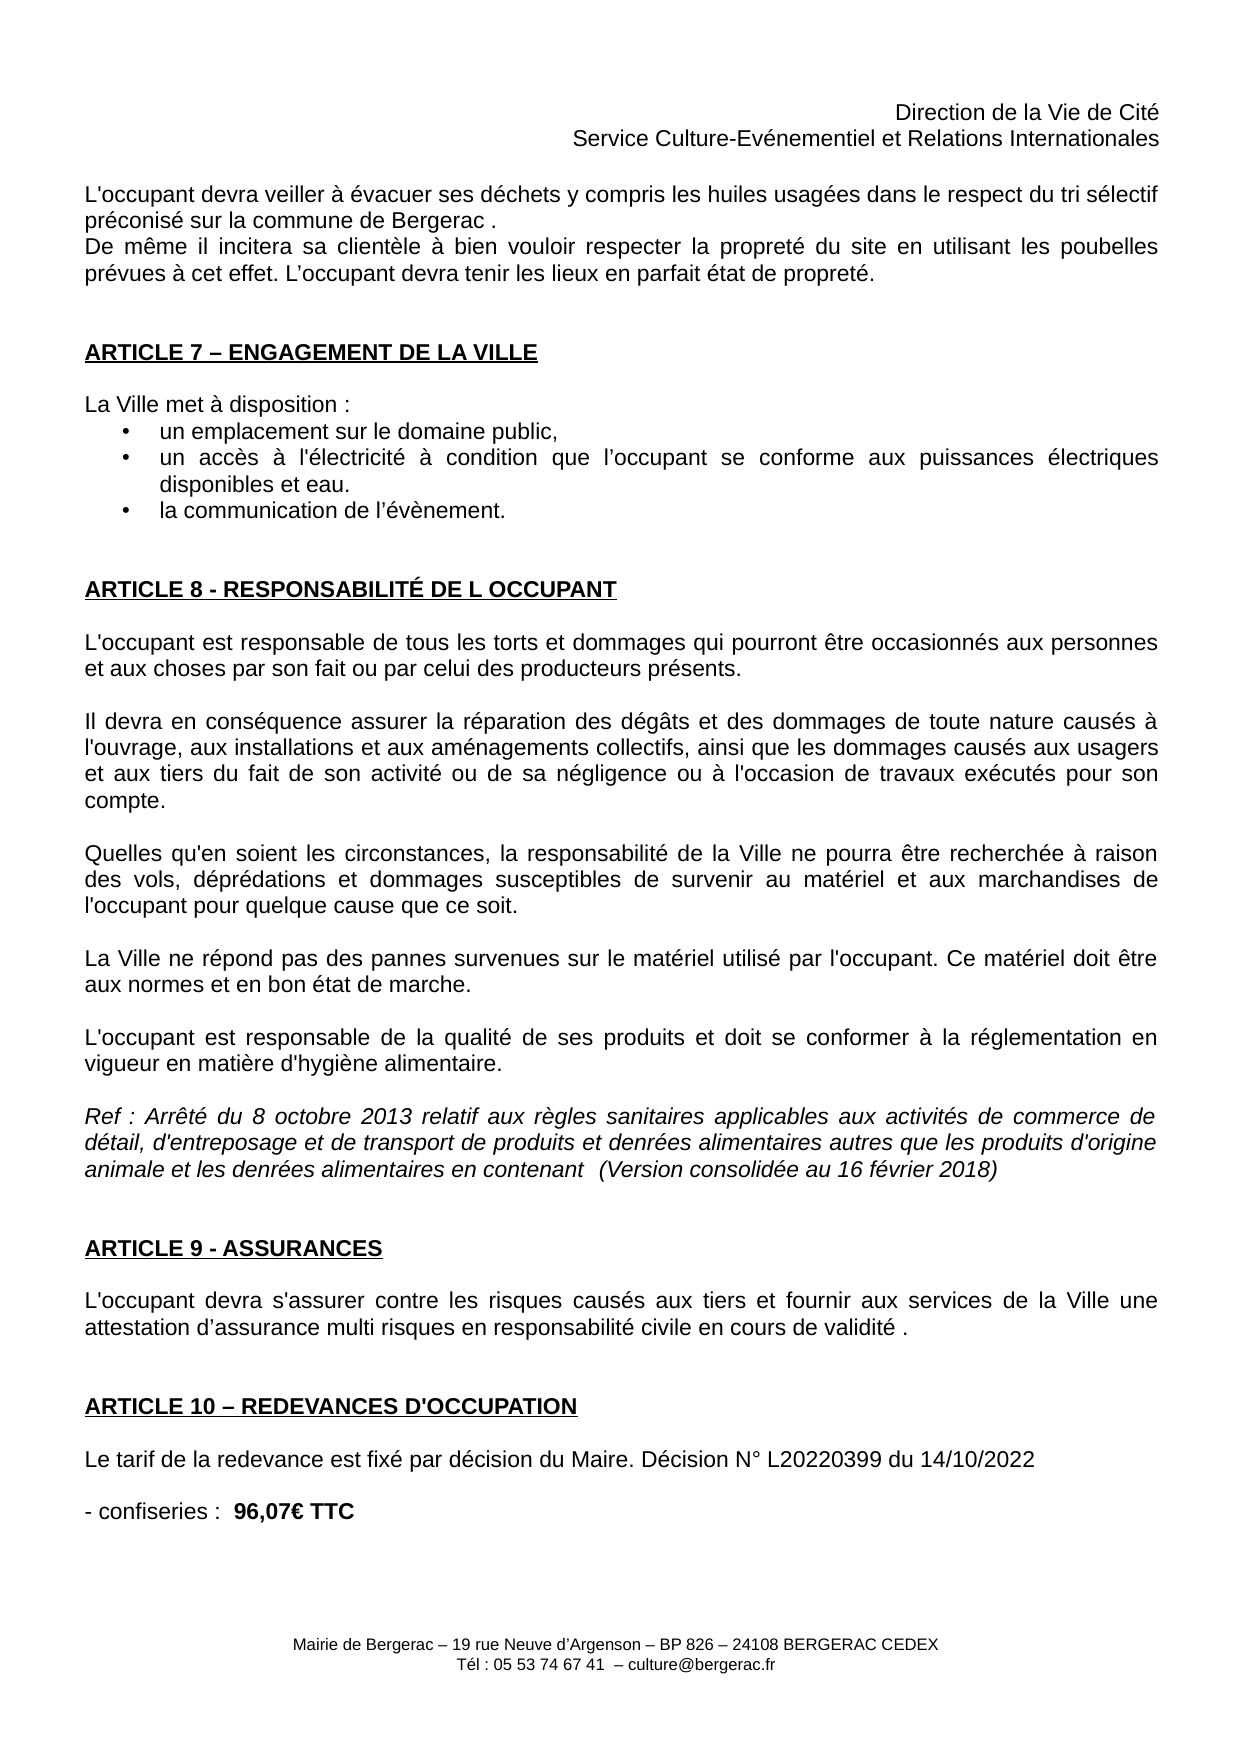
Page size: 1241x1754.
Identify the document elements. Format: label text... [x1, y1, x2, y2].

text L'occupant devra veiller à évacuer ses déchets y compris les huiles usagées dans le respect du tri sélectif préconisé sur la commune de Bergerac . [84, 181, 1159, 233]
text L'occupant est responsable de la qualité de ses produits et doit se conformer à la réglementation en vigueur en matière d'hygiène alimentaire. [84, 1024, 1159, 1077]
list un accès à l'électricité à condition que l’occupant se conforme aux puissances électriques disponibles et eau. [122, 444, 1159, 497]
text ARTICLE 8 - RESPONSABILITÉ DE L OCCUPANT [84, 576, 1159, 602]
text ARTICLE 9 - ASSURANCES [84, 1235, 1159, 1261]
text ARTICLE 7 – ENGAGEMENT DE LA VILLE [84, 339, 1159, 365]
list la communication de l’évènement. [122, 497, 1159, 523]
text Quelles qu'en soient les circonstances, la responsabilité de la Ville ne pourra être recherchée à raison des vols, déprédations et dommages susceptibles de survenir au matériel et aux marchandises de l'occupant pour quelque cause que ce soit. [84, 839, 1159, 918]
text ARTICLE 10 – REDEVANCES D'OCCUPATION [84, 1393, 1159, 1419]
text La Ville met à disposition : [84, 391, 1159, 418]
text De même il incitera sa clientèle à bien vouloir respecter la propreté du site en utilisant les poubelles prévues à cet effet. L’occupant devra tenir les lieux en parfait état de propreté. [84, 233, 1159, 286]
text La Ville ne répond pas des pannes survenues sur le matériel utilisé par l'occupant. Ce matériel doit être aux normes et en bon état de marche. [84, 945, 1159, 998]
text L'occupant est responsable de tous les torts et dommages qui pourront être occasionnés aux personnes et aux choses par son fait ou par celui des producteurs présents. [84, 629, 1159, 681]
text Il devra en conséquence assurer la réparation des dégâts et des dommages de toute nature causés à l'ouvrage, aux installations et aux aménagements collectifs, ainsi que les dommages causés aux usagers et aux tiers du fait de son activité ou de sa négligence ou à l'occasion de travaux exécutés pour son compte. [84, 708, 1159, 813]
text - confiseries : 96,07€ TTC [84, 1498, 1159, 1525]
text L'occupant devra s'assurer contre les risques causés aux tiers et fournir aux services de la Ville une attestation d’assurance multi risques en responsabilité civile en cours de validité . [84, 1287, 1159, 1340]
text Ref : Arrêté du 8 octobre 2013 relatif aux règles sanitaires applicables aux activités de commerce de détail, d'entreposage et de transport de produits et denrées alimentaires autres que les produits d'origine animale et les denrées alimentaires en contenant (Version consolidée au 16 février 2018) [84, 1103, 1159, 1182]
list un emplacement sur le domaine public, [122, 418, 1159, 444]
text Le tarif de la redevance est fixé par décision du Maire. Décision N° L20220399 du 14/10/2022 [84, 1446, 1159, 1472]
